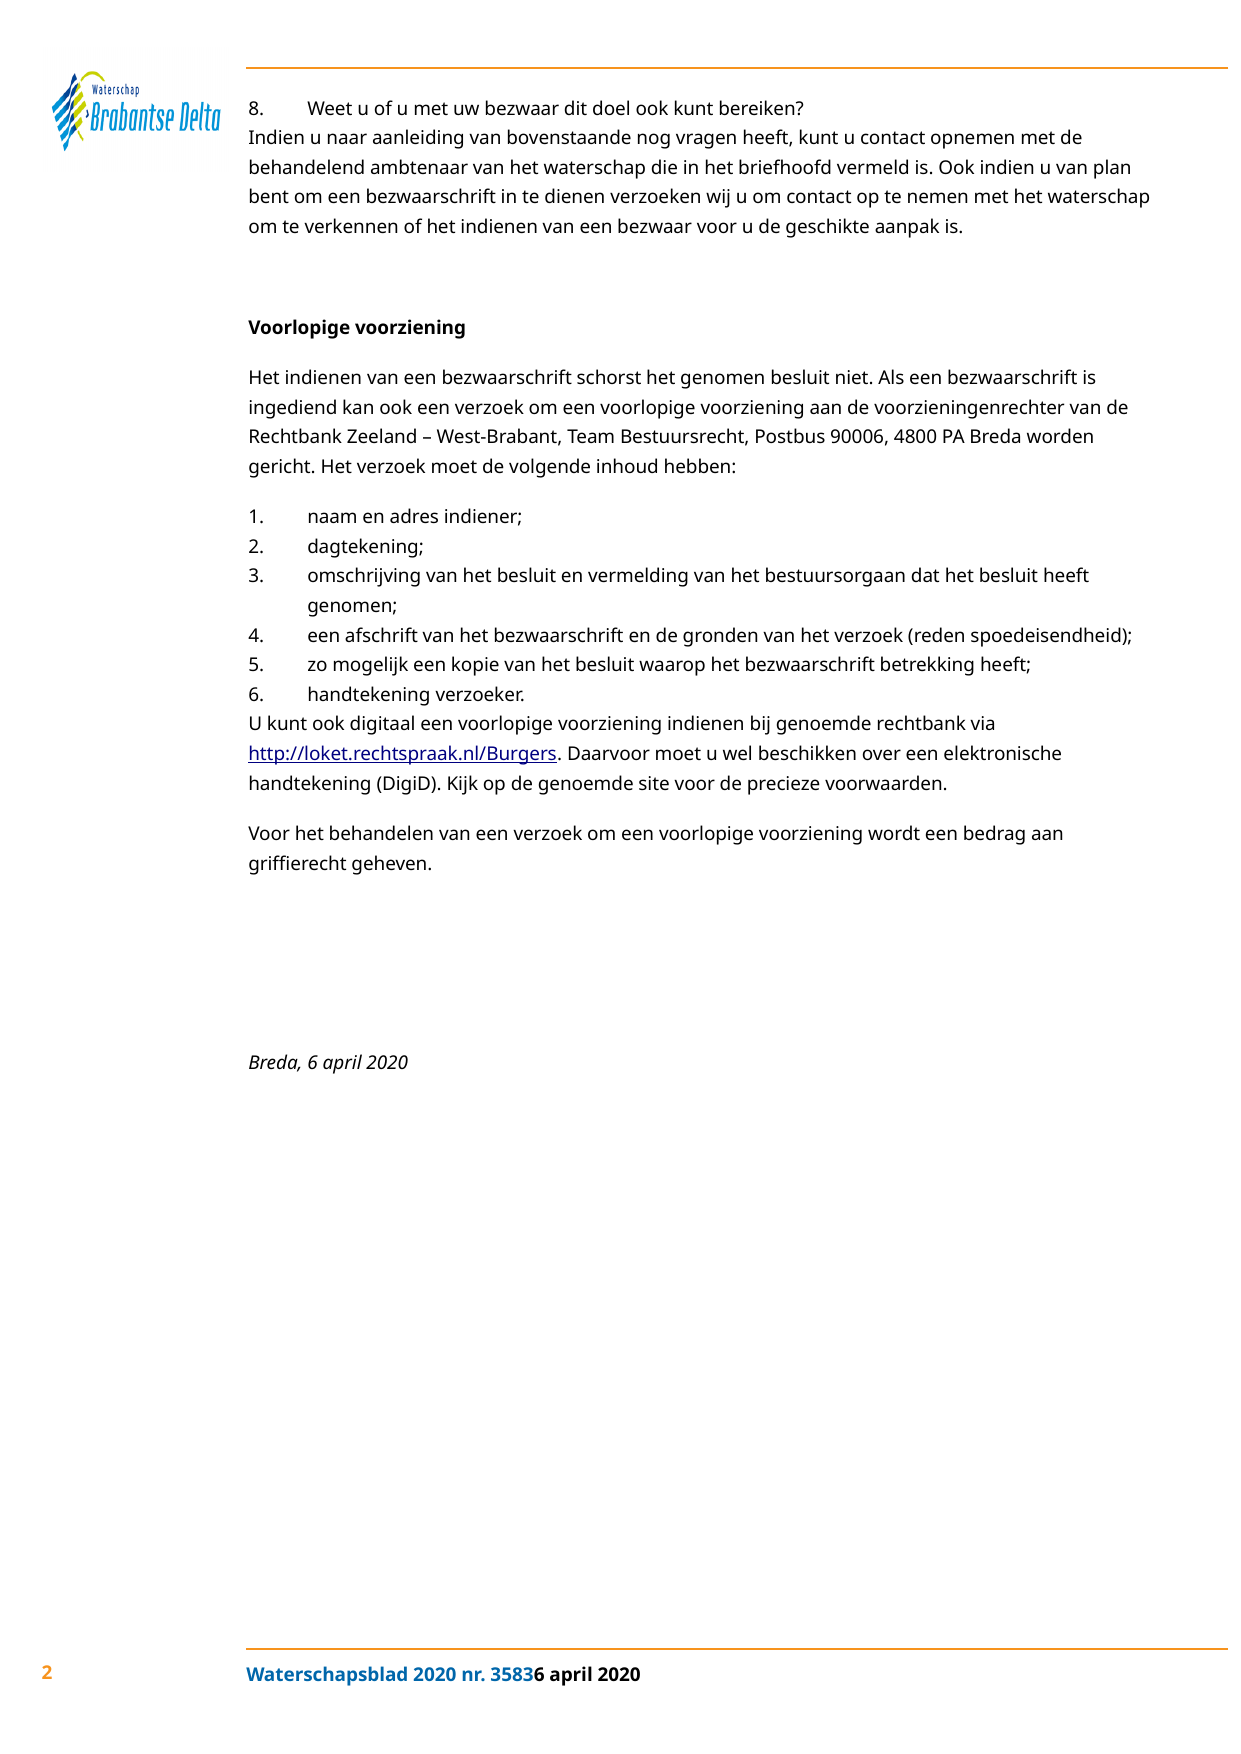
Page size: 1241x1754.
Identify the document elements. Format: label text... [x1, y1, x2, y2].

text Indien u naar aanleiding van bovenstaande nog vragen heeft, kunt u contact opnemen met de behandelend ambtenaar van het waterschap die in het briefhoofd vermeld is. Ook indien u van plan bent om een bezwaarschrift in te dienen verzoeken wij u om contact op te nemen met het waterschap om te verkennen of het indienen van een bezwaar voor u de geschikte aanpak is. [248, 124, 1152, 239]
picture [41, 47, 231, 172]
list zo mogelijk een kopie van het besluit waarop het bezwaarschrift betrekking heeft; [248, 651, 1152, 677]
text Voorlopige voorziening [248, 314, 1152, 340]
text Breda, 6 april 2020 [248, 1049, 1152, 1074]
list een afschrift van het bezwaarschrift en de gronden van het verzoek (reden spoedeisendheid); [248, 622, 1152, 648]
text Voor het behandelen van een verzoek om een voorlopige voorziening wordt een bedrag aan griffierecht geheven. [248, 820, 1152, 876]
list omschrijving van het besluit en vermelding van het bestuursorgaan dat het besluit heeft genomen; [248, 563, 1152, 618]
list dagtekening; [248, 533, 1152, 559]
list Weet u of u met uw bezwaar dit doel ook kunt bereiken? [248, 95, 1152, 121]
text Het indienen van een bezwaarschrift schorst het genomen besluit niet. Als een bezwaarschrift is ingediend kan ook een verzoek om een voorlopige voorziening aan de voorzieningenrechter van de Rechtbank Zeeland – West-Brabant, Team Bestuursrecht, Postbus 90006, 4800 PA Breda worden gericht. Het verzoek moet de volgende inhoud hebben: [248, 364, 1152, 479]
list naam en adres indiener; [248, 503, 1152, 529]
list handtekening verzoeker. [248, 681, 1152, 707]
text U kunt ook digitaal een voorlopige voorziening indienen bij genoemde rechtbank via http://loket.rechtspraak.nl/Burgers. Daarvoor moet u wel beschikken over een elektronische handtekening (DigiD). Kijk op de genoemde site voor de precieze voorwaarden. [248, 711, 1152, 796]
